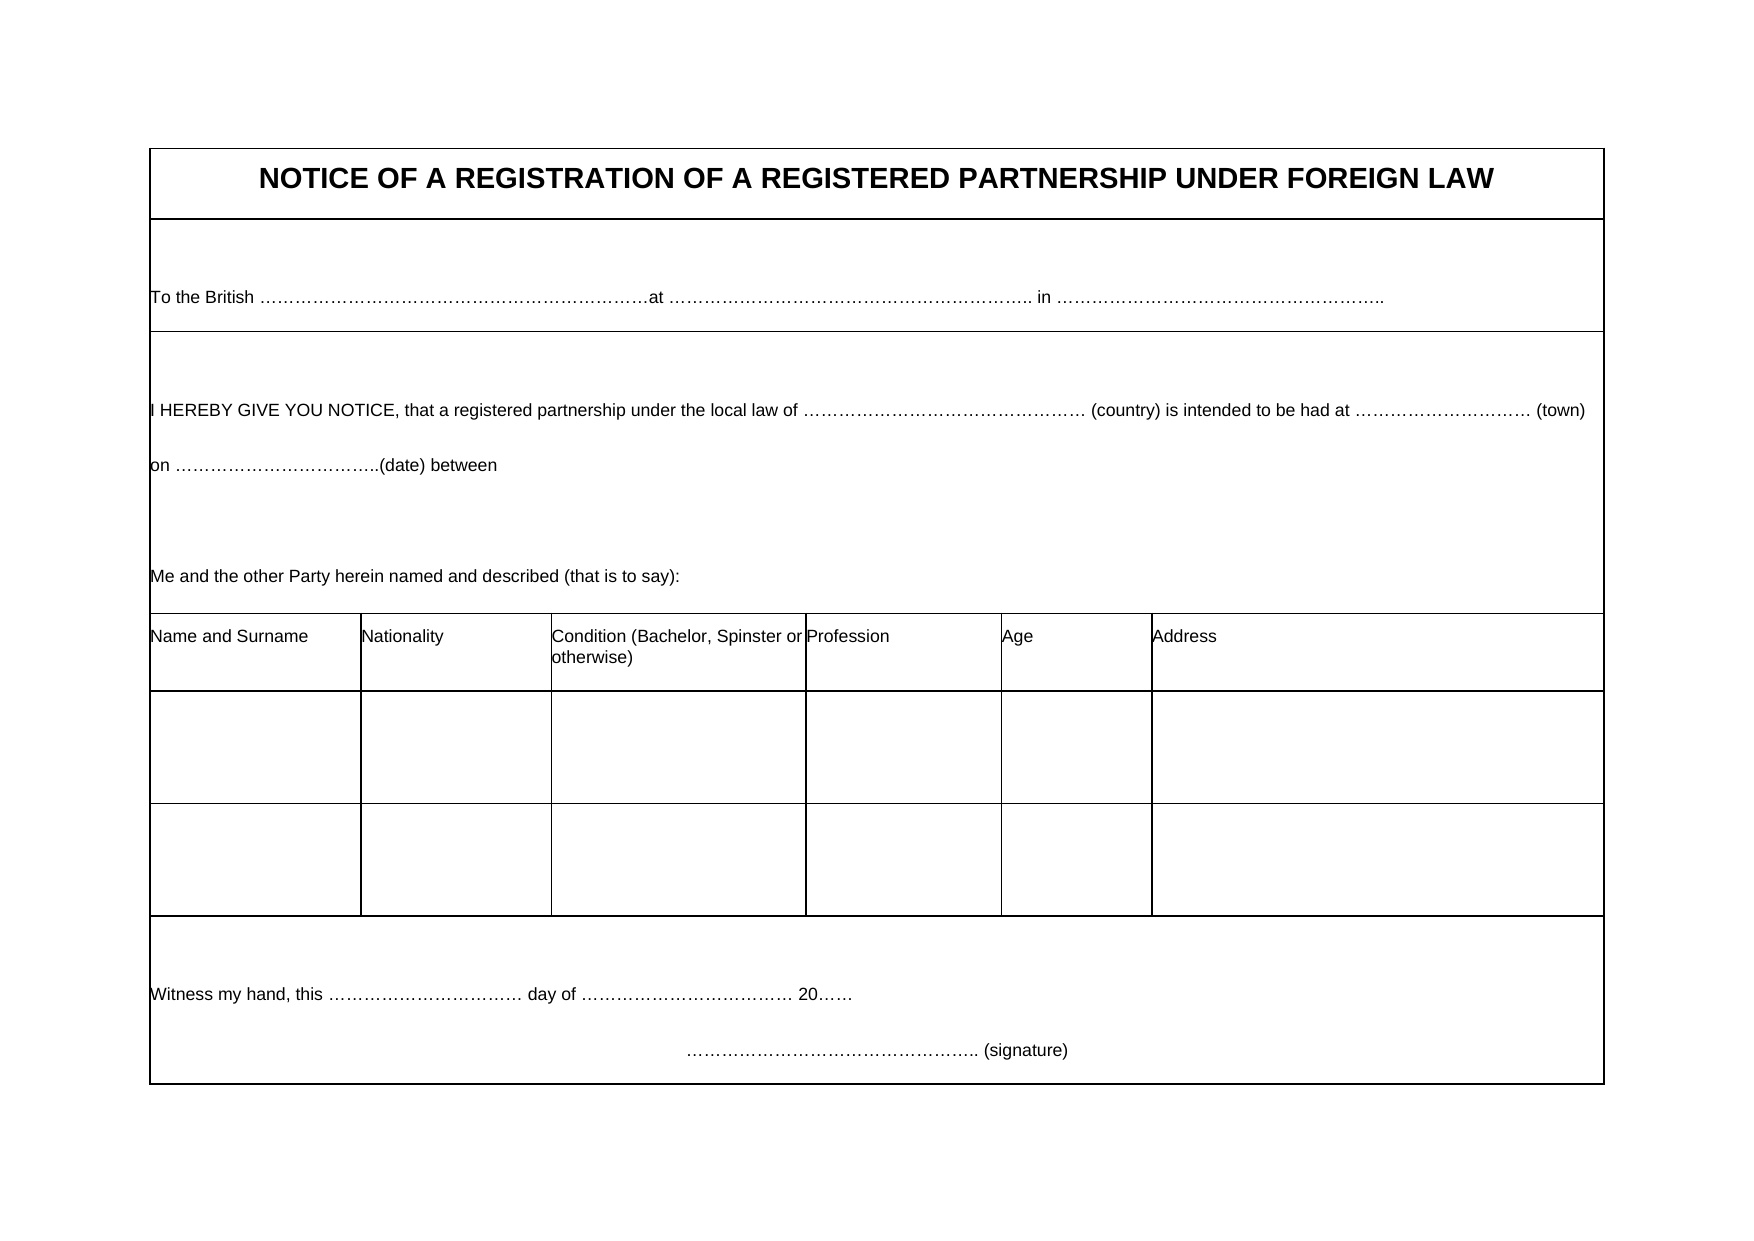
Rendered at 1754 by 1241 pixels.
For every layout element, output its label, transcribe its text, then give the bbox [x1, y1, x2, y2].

table_header NOTICE OF A REGISTRATION OF A REGISTERED PARTNERSHIP UNDER FOREIGN LAW [151, 149, 1603, 218]
table_cell [362, 804, 551, 915]
table_cell [1153, 804, 1603, 915]
table_cell Nationality [362, 614, 551, 690]
table_cell [151, 692, 360, 803]
table_cell [807, 692, 1001, 803]
table_cell I HEREBY GIVE YOU NOTICE, that a registered partnership under the local law of ………………………………………… (country) is intended to be had at ………………………… (town) on ……………………………..(date) between Me and the other Party herein named and described (that is to say): [151, 332, 1603, 612]
table_cell [1002, 804, 1151, 915]
table_cell [807, 804, 1001, 915]
table_cell Age [1002, 614, 1151, 690]
table_cell To the British …………………………………………………………at …………………………………………………….. in ……………………………………………….. [151, 220, 1603, 331]
table_cell Condition (Bachelor, Spinster or otherwise) [552, 614, 805, 690]
table_cell [1002, 692, 1151, 803]
table_cell [1153, 692, 1603, 803]
table_cell Profession [807, 614, 1001, 690]
table_cell [552, 692, 805, 803]
table_cell [552, 804, 805, 915]
table_cell Name and Surname [151, 614, 360, 690]
table_cell [151, 804, 360, 915]
table_cell Witness my hand, this …………………………… day of ……………………………… 20…… ………………………………………….. (signature) [151, 917, 1603, 1083]
table_cell [362, 692, 551, 803]
table_cell Address [1153, 614, 1603, 690]
